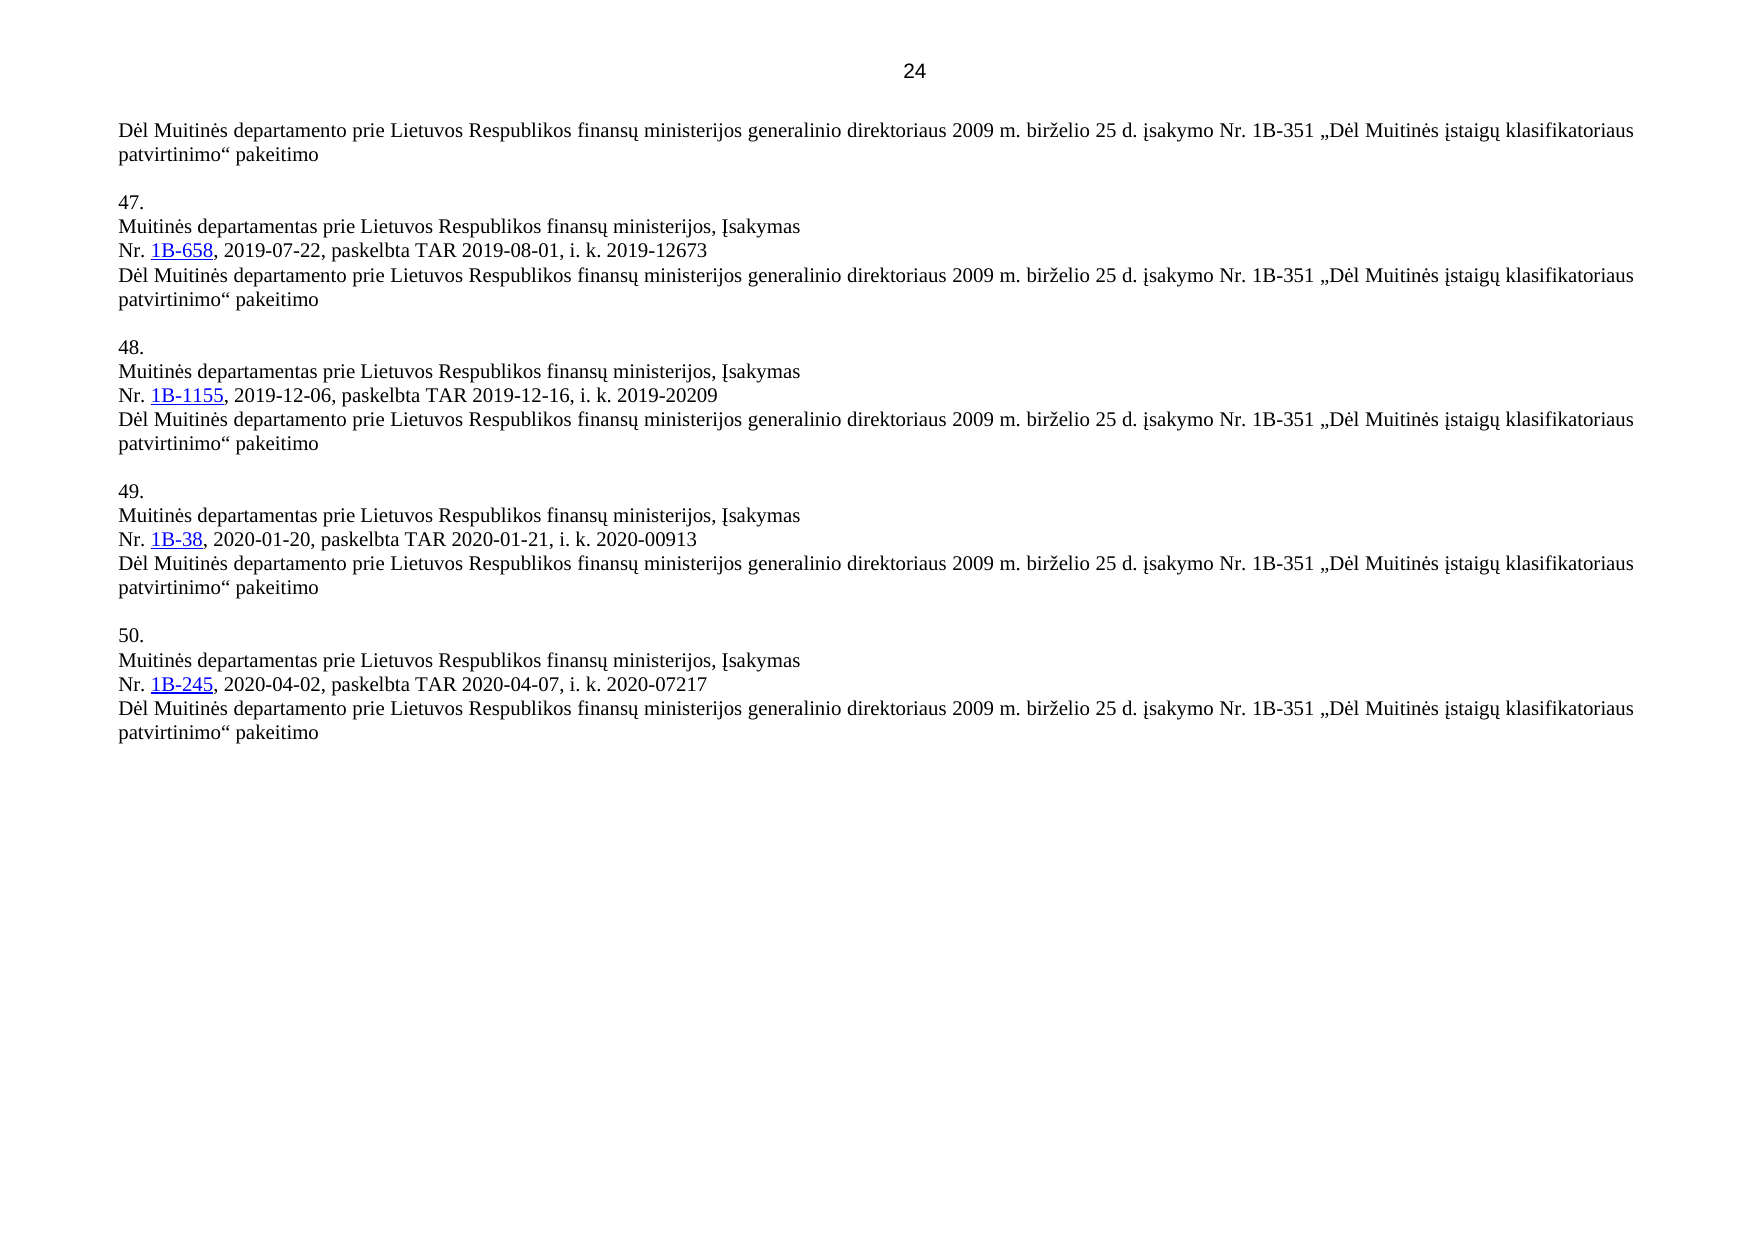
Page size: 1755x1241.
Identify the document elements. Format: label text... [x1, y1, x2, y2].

text 50. [118, 623, 1636, 647]
text Nr. 1B-1155, 2019-12-06, paskelbta TAR 2019-12-16, i. k. 2019-20209 [118, 383, 1636, 407]
text Nr. 1B-658, 2019-07-22, paskelbta TAR 2019-08-01, i. k. 2019-12673 [118, 238, 1636, 262]
text Dėl Muitinės departamento prie Lietuvos Respublikos finansų ministerijos generalinio direktoriaus 2009 m. birželio 25 d. įsakymo Nr. 1B-351 „Dėl Muitinės įstaigų klasifikatoriaus patvirtinimo“ pakeitimo [118, 407, 1636, 455]
text Nr. 1B-245, 2020-04-02, paskelbta TAR 2020-04-07, i. k. 2020-07217 [118, 672, 1636, 696]
text Muitinės departamentas prie Lietuvos Respublikos finansų ministerijos, Įsakymas [118, 214, 1636, 238]
text Muitinės departamentas prie Lietuvos Respublikos finansų ministerijos, Įsakymas [118, 647, 1636, 672]
text 48. [118, 335, 1636, 359]
text Muitinės departamentas prie Lietuvos Respublikos finansų ministerijos, Įsakymas [118, 359, 1636, 383]
text Nr. 1B-38, 2020-01-20, paskelbta TAR 2020-01-21, i. k. 2020-00913 [118, 527, 1636, 551]
text 49. [118, 479, 1636, 503]
text Muitinės departamentas prie Lietuvos Respublikos finansų ministerijos, Įsakymas [118, 503, 1636, 527]
text Dėl Muitinės departamento prie Lietuvos Respublikos finansų ministerijos generalinio direktoriaus 2009 m. birželio 25 d. įsakymo Nr. 1B-351 „Dėl Muitinės įstaigų klasifikatoriaus patvirtinimo“ pakeitimo [118, 262, 1636, 311]
text 47. [118, 190, 1636, 214]
text Dėl Muitinės departamento prie Lietuvos Respublikos finansų ministerijos generalinio direktoriaus 2009 m. birželio 25 d. įsakymo Nr. 1B-351 „Dėl Muitinės įstaigų klasifikatoriaus patvirtinimo“ pakeitimo [118, 696, 1636, 744]
text Dėl Muitinės departamento prie Lietuvos Respublikos finansų ministerijos generalinio direktoriaus 2009 m. birželio 25 d. įsakymo Nr. 1B-351 „Dėl Muitinės įstaigų klasifikatoriaus patvirtinimo“ pakeitimo [118, 118, 1636, 166]
text Dėl Muitinės departamento prie Lietuvos Respublikos finansų ministerijos generalinio direktoriaus 2009 m. birželio 25 d. įsakymo Nr. 1B-351 „Dėl Muitinės įstaigų klasifikatoriaus patvirtinimo“ pakeitimo [118, 551, 1636, 599]
